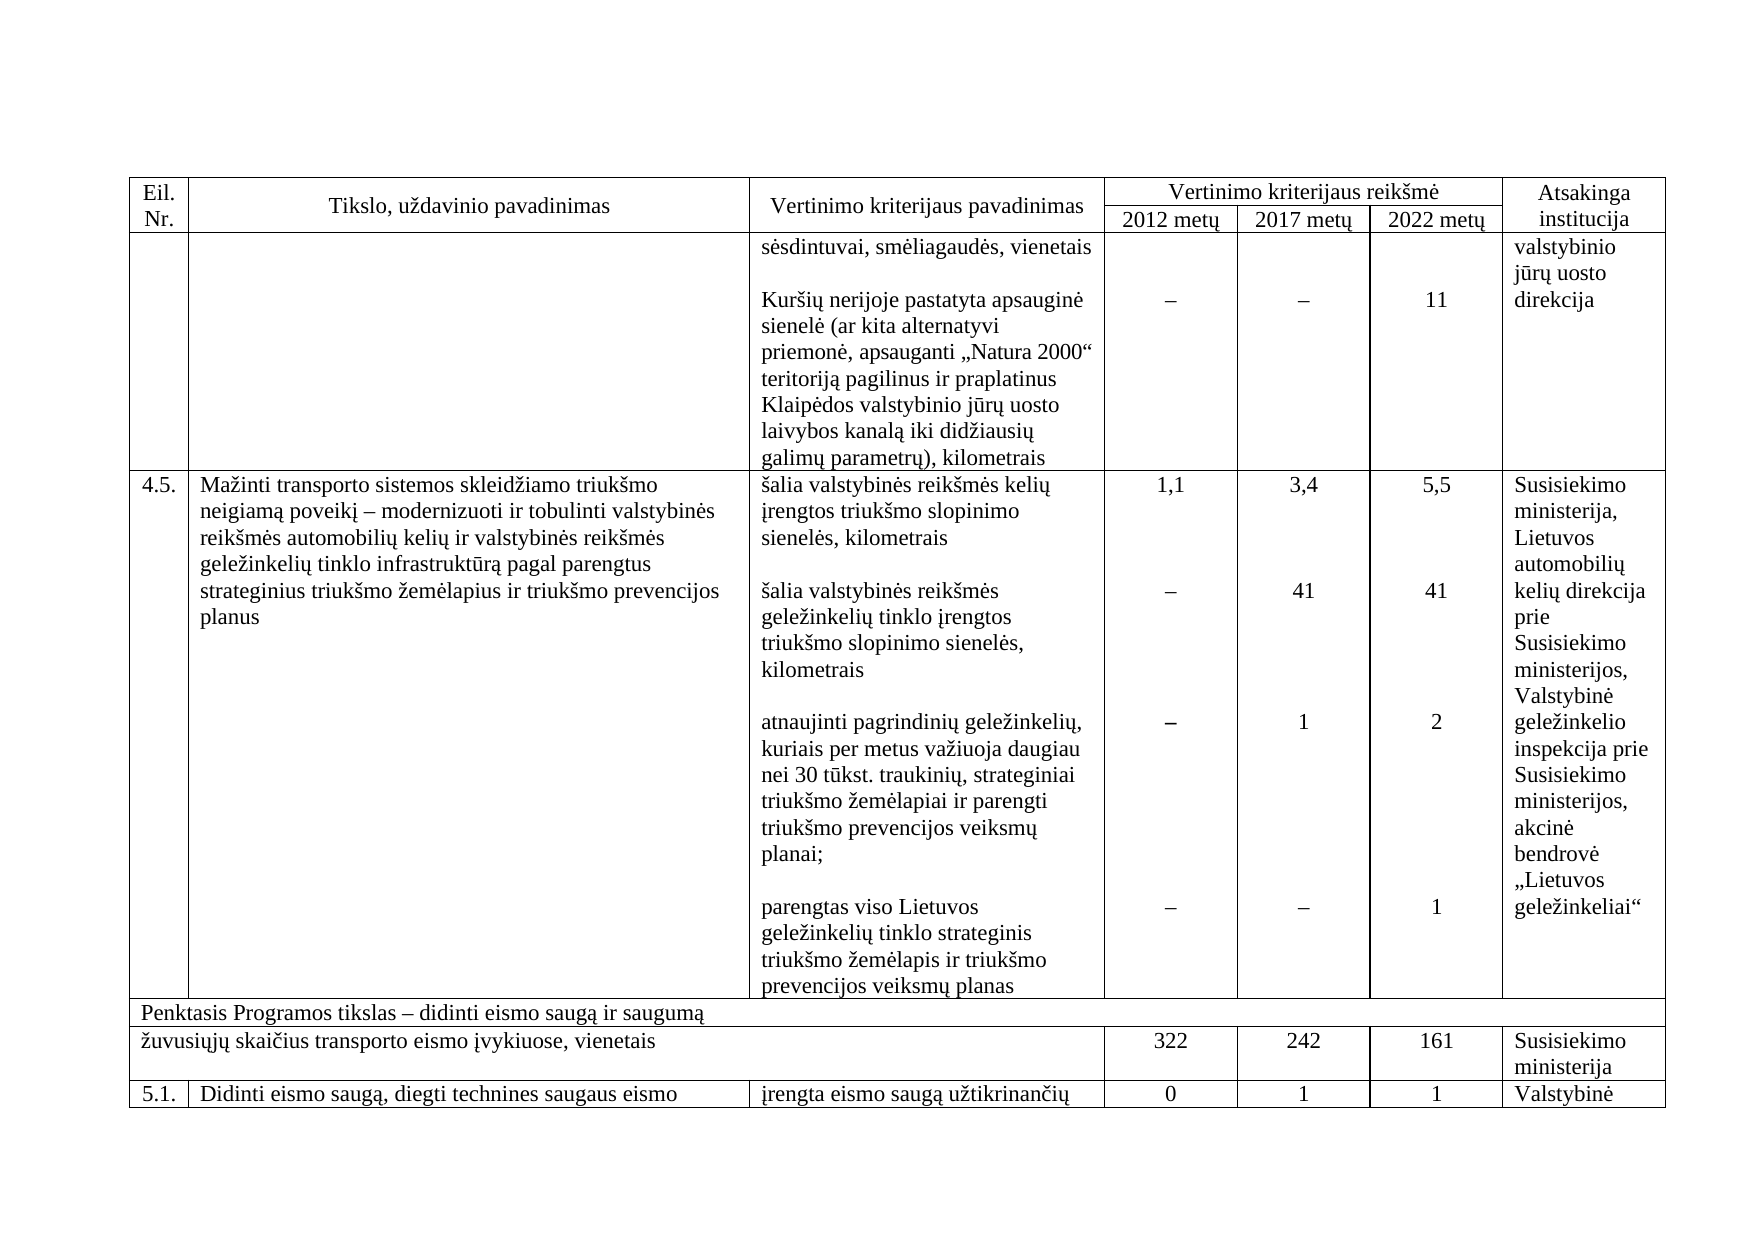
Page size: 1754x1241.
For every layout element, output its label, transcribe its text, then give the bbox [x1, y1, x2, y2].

table_header Vertinimo kriterijaus reikšmė [1105, 178, 1502, 204]
table_cell valstybinio jūrų uosto direkcija [1503, 233, 1665, 470]
table_cell Didinti eismo saugą, diegti technines saugaus eismo [189, 1081, 749, 1107]
table_cell 1,1 – – – [1105, 471, 1237, 998]
table_cell [130, 233, 188, 470]
table_cell Susisiekimo ministerija [1503, 1027, 1665, 1079]
table_header Atsakinga institucija [1503, 178, 1665, 232]
table_header Tikslo, uždavinio pavadinimas [189, 178, 749, 232]
table_cell sėsdintuvai, smėliagaudės, vienetais Kuršių nerijoje pastatyta apsauginė sienelė (ar kita alternatyvi priemonė, apsauganti „Natura 2000“ teritoriją pagilinus ir praplatinus Klaipėdos valstybinio jūrų uosto laivybos kanalą iki didžiausių galimų parametrų), kilometrais [750, 233, 1104, 470]
table_cell 2022 metų [1371, 206, 1502, 232]
table_cell 4.5. [130, 471, 188, 998]
table_cell 11 [1371, 233, 1502, 470]
table_cell 2012 metų [1105, 206, 1237, 232]
table_cell Susisiekimo ministerija, Lietuvos automobilių kelių direkcija prie Susisiekimo ministerijos, Valstybinė geležinkelio inspekcija prie Susisiekimo ministerijos, akcinė bendrovė „Lietuvos geležinkeliai“ [1503, 471, 1665, 998]
table_cell 5,5 41 2 1 [1371, 471, 1502, 998]
table_cell 161 [1371, 1027, 1502, 1079]
table_cell 0 [1105, 1081, 1237, 1107]
table_cell [189, 233, 749, 470]
table_header Eil. Nr. [130, 178, 188, 232]
table_cell įrengta eismo saugą užtikrinančių [750, 1081, 1104, 1107]
table_cell žuvusiųjų skaičius transporto eismo įvykiuose, vienetais [130, 1027, 1104, 1079]
table_cell šalia valstybinės reikšmės kelių įrengtos triukšmo slopinimo sienelės, kilometrais šalia valstybinės reikšmės geležinkelių tinklo įrengtos triukšmo slopinimo sienelės, kilometrais atnaujinti pagrindinių geležinkelių, kuriais per metus važiuoja daugiau nei 30 tūkst. traukinių, strateginiai triukšmo žemėlapiai ir parengti triukšmo prevencijos veiksmų planai; parengtas viso Lietuvos geležinkelių tinklo strateginis triukšmo žemėlapis ir triukšmo prevencijos veiksmų planas [750, 471, 1104, 998]
table_cell 5.1. [130, 1081, 188, 1107]
table_cell 242 [1238, 1027, 1369, 1079]
table_cell 3,4 41 1 – [1238, 471, 1369, 998]
table_cell 322 [1105, 1027, 1237, 1079]
table_cell 2017 metų [1238, 206, 1369, 232]
table_cell Penktasis Programos tikslas – didinti eismo saugą ir saugumą [130, 999, 1665, 1026]
table_cell – [1238, 233, 1369, 470]
table_cell 1 [1371, 1081, 1502, 1107]
table_header Vertinimo kriterijaus pavadinimas [750, 178, 1104, 232]
table_cell – [1105, 233, 1237, 470]
table_cell 1 [1238, 1081, 1369, 1107]
table_cell Mažinti transporto sistemos skleidžiamo triukšmo neigiamą poveikį – modernizuoti ir tobulinti valstybinės reikšmės automobilių kelių ir valstybinės reikšmės geležinkelių tinklo infrastruktūrą pagal parengtus strateginius triukšmo žemėlapius ir triukšmo prevencijos planus [189, 471, 749, 998]
table_cell Valstybinė [1503, 1081, 1665, 1107]
